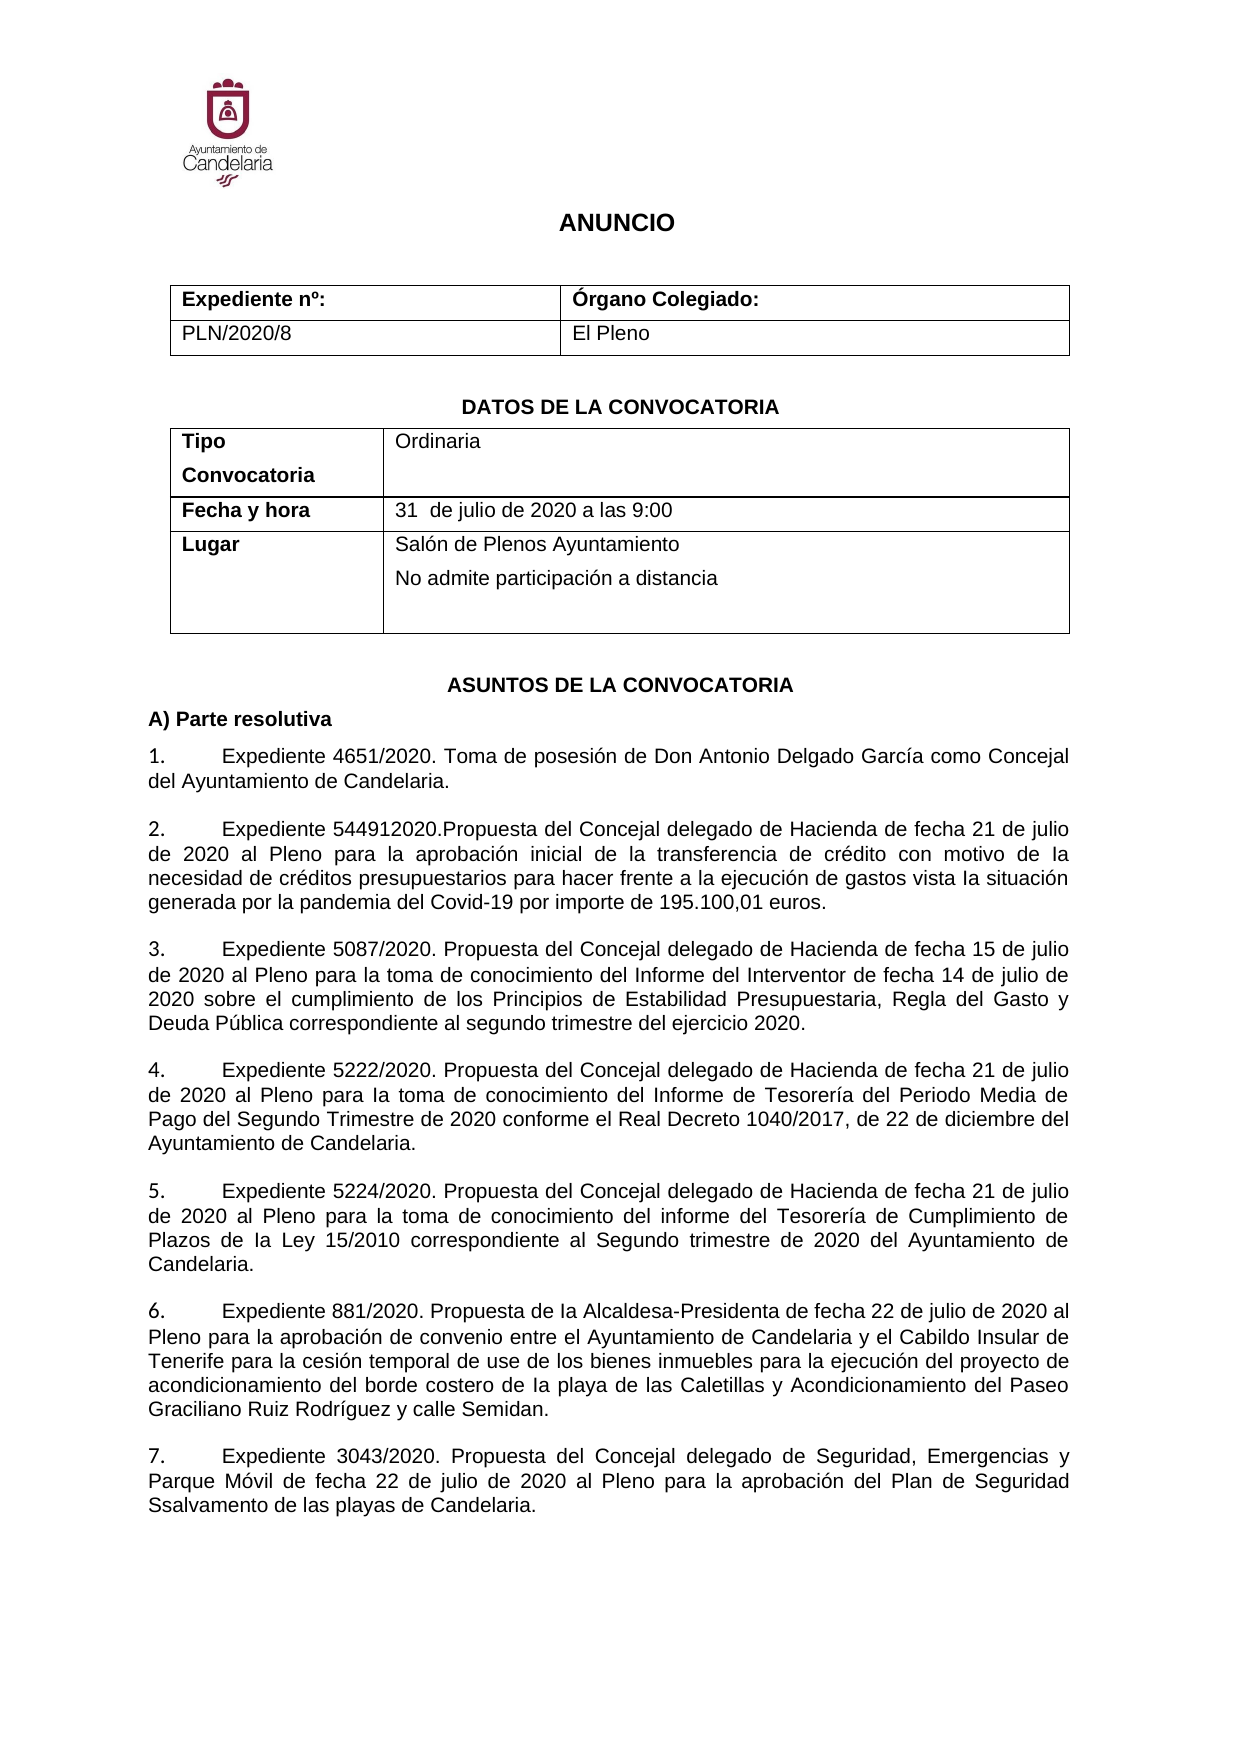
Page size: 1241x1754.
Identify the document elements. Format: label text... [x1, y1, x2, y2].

table_cell Salón de Plenos Ayuntamiento No admite participación a distancia [384, 532, 1069, 633]
table_cell Fecha y hora [171, 498, 383, 531]
table_cell PLN/2020/8 [171, 321, 560, 355]
table_header Ordinaria [384, 429, 1069, 496]
table_cell 31 de julio de 2020 a las 9:00 [384, 498, 1069, 531]
list Expediente 4651/2020. Toma de posesión de Don Antonio Delgado García como Concejal del Ayuntamiento de Candelaria. [148, 741, 1071, 793]
text ASUNTOS DE LA CONVOCATORIA [170, 673, 1071, 697]
text A) Parte resolutiva [148, 706, 1071, 730]
table_cell El Pleno [561, 321, 1069, 355]
list Expediente 5222/2020. Propuesta del Concejal delegado de Hacienda de fecha 21 de julio de 2020 al Pleno para Ia toma de conocimiento del Informe de Tesorería del Periodo Media de Pago del Segundo Trimestre de 2020 conforme el Real Decreto 1040/2017, de 22 de diciembre del Ayuntamiento de Candelaria. [148, 1055, 1071, 1155]
table_cell Lugar [171, 532, 383, 633]
list Expediente 881/2020. Propuesta de Ia Alcaldesa-Presidenta de fecha 22 de julio de 2020 al Pleno para la aprobación de convenio entre el Ayuntamiento de Candelaria y el Cabildo Insular de Tenerife para la cesión temporal de use de los bienes inmuebles para la ejecución del proyecto de acondicionamiento del borde costero de Ia playa de las Caletillas y Acondicionamiento del Paseo Graciliano Ruiz Rodríguez y calle Semidan. [148, 1297, 1071, 1420]
list Expediente 544912020.Propuesta del Concejal delegado de Hacienda de fecha 21 de julio de 2020 al Pleno para la aprobación inicial de la transferencia de crédito con motivo de Ia necesidad de créditos presupuestarios para hacer frente a la ejecución de gastos vista Ia situación generada por la pandemia del Covid-19 por importe de 195.100,01 euros. [148, 814, 1071, 913]
table_header Tipo Convocatoria [171, 429, 383, 496]
text DATOS DE LA CONVOCATORIA [170, 394, 1071, 418]
list Expediente 5087/2020. Propuesta del Concejal delegado de Hacienda de fecha 15 de julio de 2020 al Pleno para la toma de conocimiento del Informe del Interventor de fecha 14 de julio de 2020 sobre el cumplimiento de los Principios de Estabilidad Presupuestaria, Regla del Gasto y Deuda Pública correspondiente al segundo trimestre del ejercicio 2020. [148, 934, 1071, 1034]
list Expediente 3043/2020. Propuesta del Concejal delegado de Seguridad, Emergencias y Parque Móvil de fecha 22 de julio de 2020 al Pleno para la aprobación del Plan de Seguridad Ssalvamento de las playas de Candelaria. [148, 1441, 1071, 1517]
table_header Expediente nº: [171, 286, 560, 320]
table_header Órgano Colegiado: [561, 286, 1069, 320]
text ANUNCIO [170, 208, 1071, 237]
list Expediente 5224/2020. Propuesta del Concejal delegado de Hacienda de fecha 21 de julio de 2020 al Pleno para la toma de conocimiento del informe del Tesorería de Cumplimiento de Plazos de Ia Ley 15/2010 correspondiente al Segundo trimestre de 2020 del Ayuntamiento de Candelaria. [148, 1176, 1071, 1276]
